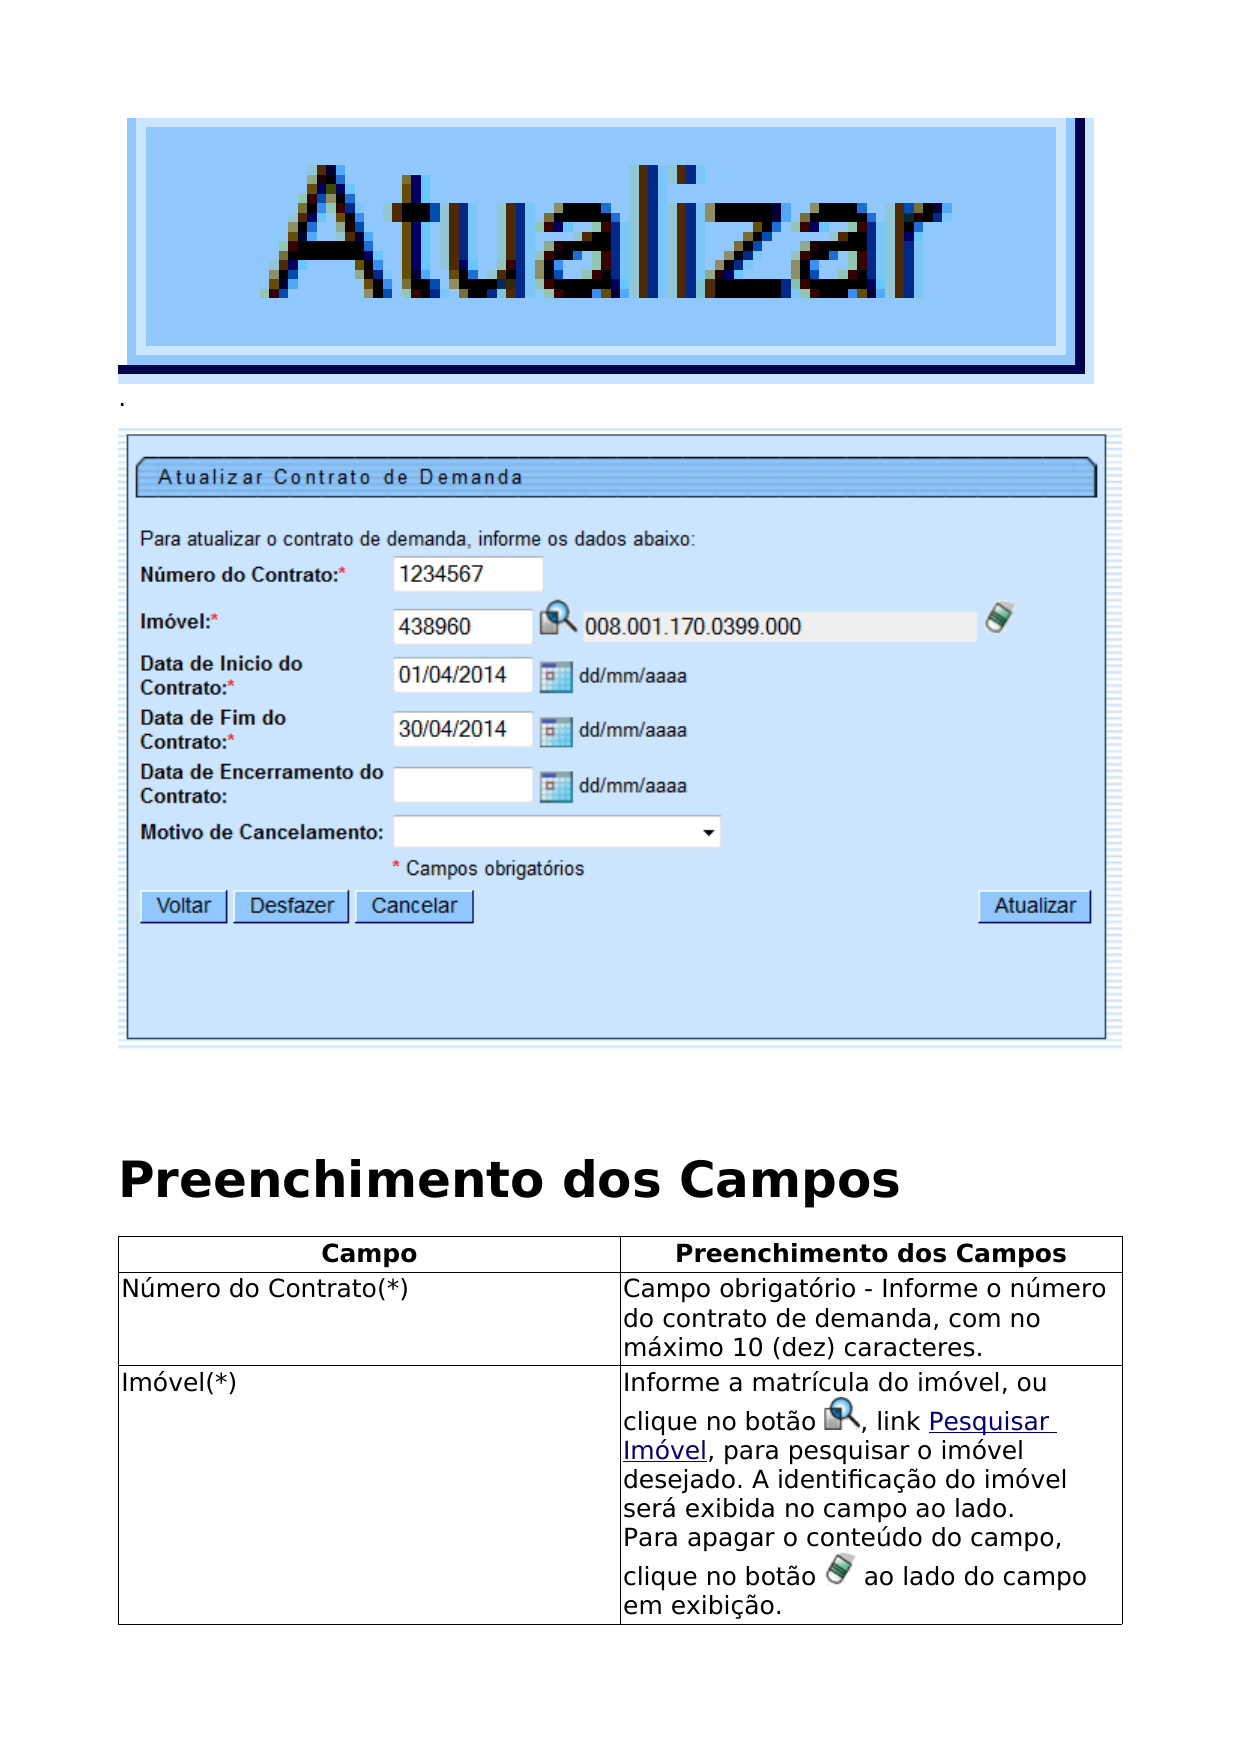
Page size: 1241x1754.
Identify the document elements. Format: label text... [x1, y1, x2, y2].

picture [824, 1552, 856, 1586]
table_cell Imóvel(*) [119, 1366, 620, 1623]
table_cell Número do Contrato(*) [119, 1273, 620, 1365]
picture [824, 1397, 861, 1430]
table_cell Campo obrigatório - Informe o número do contrato de demanda, com no máximo 10 (dez) caracteres. [621, 1273, 1122, 1365]
table_header Preenchimento dos Campos [621, 1237, 1122, 1272]
picture [118, 118, 1123, 384]
picture [118, 425, 1123, 1050]
table_header Campo [119, 1237, 620, 1272]
table_cell Informe a matrícula do imóvel, ou clique no botão , link Pesquisar Imóvel, para pesquisar o imóvel desejado. A identificação do imóvel será exibida no campo ao lado. Para apagar o conteúdo do campo, clique no botão ao lado do campo em exibição. [621, 1366, 1122, 1623]
text . [118, 384, 1122, 412]
subtitle Preenchimento dos Campos [118, 1151, 1122, 1209]
